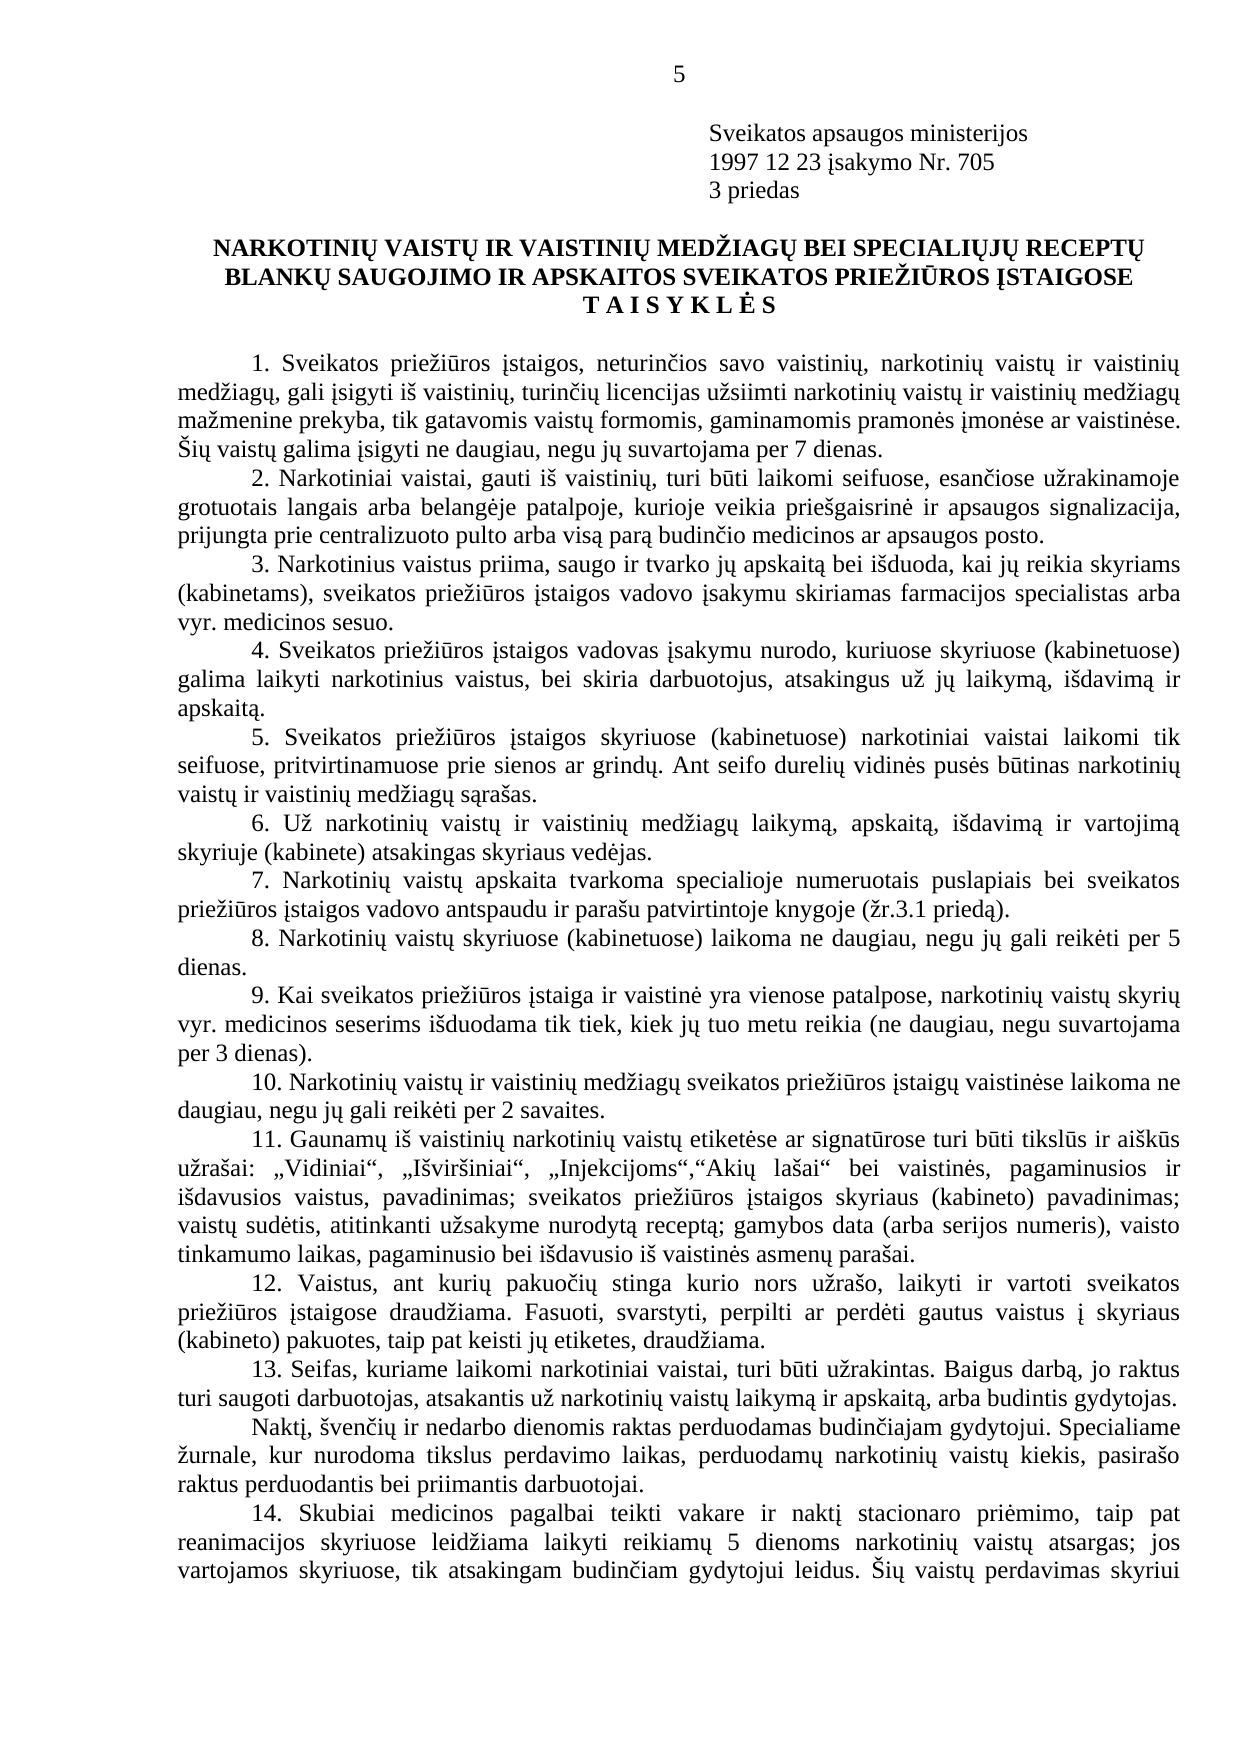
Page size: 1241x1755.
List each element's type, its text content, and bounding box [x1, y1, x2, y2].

text 4. Sveikatos priežiūros įstaigos vadovas įsakymu nurodo, kuriuose skyriuose (kabinetuose) galima laikyti narkotinius vaistus, bei skiria darbuotojus, atsakingus už jų laikymą, išdavimą ir apskaitą. [177, 636, 1181, 722]
text 12. Vaistus, ant kurių pakuočių stinga kurio nors užrašo, laikyti ir vartoti sveikatos priežiūros įstaigose draudžiama. Fasuoti, svarstyti, perpilti ar perdėti gautus vaistus į skyriaus (kabineto) pakuotes, taip pat keisti jų etiketes, draudžiama. [177, 1268, 1181, 1354]
text Naktį, švenčių ir nedarbo dienomis raktas perduodamas budinčiajam gydytojui. Specialiame žurnale, kur nurodoma tikslus perdavimo laikas, perduodamų narkotinių vaistų kiekis, pasirašo raktus perduodantis bei priimantis darbuotojai. [177, 1412, 1181, 1498]
text 7. Narkotinių vaistų apskaita tvarkoma specialioje numeruotais puslapiais bei sveikatos priežiūros įstaigos vadovo antspaudu ir parašu patvirtintoje knygoje (žr.3.1 priedą). [177, 866, 1181, 923]
text NARKOTINIŲ VAISTŲ IR VAISTINIŲ MEDŽIAGŲ BEI SPECIALIŲJŲ RECEPTŲ BLANKŲ SAUGOJIMO IR APSKAITOS SVEIKATOS PRIEŽIŪROS ĮSTAIGOSE [177, 233, 1181, 291]
text 3. Narkotinius vaistus priima, saugo ir tvarko jų apskaitą bei išduoda, kai jų reikia skyriams (kabinetams), sveikatos priežiūros įstaigos vadovo įsakymu skiriamas farmacijos specialistas arba vyr. medicinos sesuo. [177, 549, 1181, 636]
text 8. Narkotinių vaistų skyriuose (kabinetuose) laikoma ne daugiau, negu jų gali reikėti per 5 dienas. [177, 923, 1181, 981]
text 11. Gaunamų iš vaistinių narkotinių vaistų etiketėse ar signatūrose turi būti tikslūs ir aiškūs užrašai: „Vidiniai“, „Išviršiniai“, „Injekcijoms“,“Akių lašai“ bei vaistinės, pagaminusios ir išdavusios vaistus, pavadinimas; sveikatos priežiūros įstaigos skyriaus (kabineto) pavadinimas; vaistų sudėtis, atitinkanti užsakyme nurodytą receptą; gamybos data (arba serijos numeris), vaisto tinkamumo laikas, pagaminusio bei išdavusio iš vaistinės asmenų parašai. [177, 1124, 1181, 1268]
text 1. Sveikatos priežiūros įstaigos, neturinčios savo vaistinių, narkotinių vaistų ir vaistinių medžiagų, gali įsigyti iš vaistinių, turinčių licencijas užsiimti narkotinių vaistų ir vaistinių medžiagų mažmenine prekyba, tik gatavomis vaistų formomis, gaminamomis pramonės įmonėse ar vaistinėse. Šių vaistų galima įsigyti ne daugiau, negu jų suvartojama per 7 dienas. [177, 348, 1181, 463]
text 14. Skubiai medicinos pagalbai teikti vakare ir naktį stacionaro priėmimo, taip pat reanimacijos skyriuose leidžiama laikyti reikiamų 5 dienoms narkotinių vaistų atsargas; jos vartojamos skyriuose, tik atsakingam budinčiam gydytojui leidus. Šių vaistų perdavimas skyriui [177, 1498, 1181, 1584]
text Sveikatos apsaugos ministerijos [709, 118, 1181, 147]
text 3 priedas [177, 176, 1181, 204]
text 10. Narkotinių vaistų ir vaistinių medžiagų sveikatos priežiūros įstaigų vaistinėse laikoma ne daugiau, negu jų gali reikėti per 2 savaites. [177, 1067, 1181, 1124]
text 6. Už narkotinių vaistų ir vaistinių medžiagų laikymą, apskaitą, išdavimą ir vartojimą skyriuje (kabinete) atsakingas skyriaus vedėjas. [177, 808, 1181, 866]
text 9. Kai sveikatos priežiūros įstaiga ir vaistinė yra vienose patalpose, narkotinių vaistų skyrių vyr. medicinos seserims išduodama tik tiek, kiek jų tuo metu reikia (ne daugiau, negu suvartojama per 3 dienas). [177, 981, 1181, 1067]
text 1997 12 23 įsakymo Nr. 705 [177, 147, 1181, 176]
text 13. Seifas, kuriame laikomi narkotiniai vaistai, turi būti užrakintas. Baigus darbą, jo raktus turi saugoti darbuotojas, atsakantis už narkotinių vaistų laikymą ir apskaitą, arba budintis gydytojas. [177, 1354, 1181, 1412]
text 2. Narkotiniai vaistai, gauti iš vaistinių, turi būti laikomi seifuose, esančiose užrakinamoje grotuotais langais arba belangėje patalpoje, kurioje veikia priešgaisrinė ir apsaugos signalizacija, prijungta prie centralizuoto pulto arba visą parą budinčio medicinos ar apsaugos posto. [177, 463, 1181, 549]
text 5. Sveikatos priežiūros įstaigos skyriuose (kabinetuose) narkotiniai vaistai laikomi tik seifuose, pritvirtinamuose prie sienos ar grindų. Ant seifo durelių vidinės pusės būtinas narkotinių vaistų ir vaistinių medžiagų sąrašas. [177, 722, 1181, 808]
text TAISYKLĖS [177, 291, 1181, 319]
